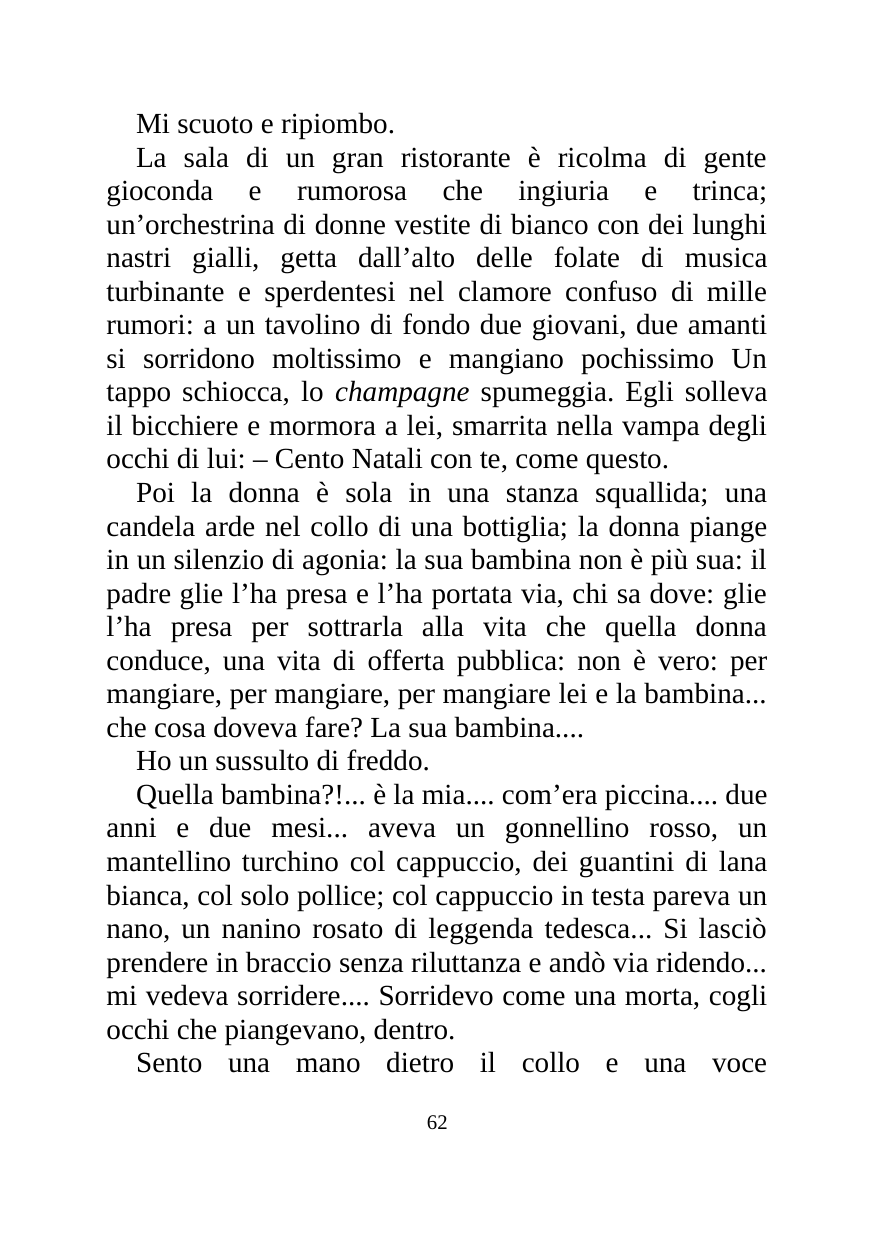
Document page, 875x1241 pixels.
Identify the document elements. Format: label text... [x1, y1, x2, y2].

text Quella bambina?!... è la mia.... com’era piccina.... due anni e due mesi... aveva un gonnellino rosso, un mantellino turchino col cappuccio, dei guantini di lana bianca, col solo pollice; col cappuccio in testa pareva un nano, un nanino rosato di leggenda tedesca... Si lasciò prendere in braccio senza riluttanza e andò via ridendo... mi vedeva sorridere.... Sorridevo come una morta, cogli occhi che piangevano, dentro. [106, 777, 768, 1045]
text Sento una mano dietro il collo e una voce [106, 1045, 768, 1079]
text Ho un sussulto di freddo. [106, 743, 768, 777]
text La sala di un gran ristorante è ricolma di gente gioconda e rumorosa che ingiuria e trinca; un’orchestrina di donne vestite di bianco con dei lunghi nastri gialli, getta dall’alto delle folate di musica turbinante e sperdentesi nel clamore confuso di mille rumori: a un tavolino di fondo due giovani, due amanti si sorridono moltissimo e mangiano pochissimo Un tappo schiocca, lo champagne spumeggia. Egli solleva il bicchiere e mormora a lei, smarrita nella vampa degli occhi di lui: – Cento Natali con te, come questo. [106, 140, 768, 475]
text Mi scuoto e ripiombo. [106, 106, 768, 140]
text Poi la donna è sola in una stanza squallida; una candela arde nel collo di una bottiglia; la donna piange in un silenzio di agonia: la sua bambina non è più sua: il padre glie l’ha presa e l’ha portata via, chi sa dove: glie l’ha presa per sottrarla alla vita che quella donna conduce, una vita di offerta pubblica: non è vero: per mangiare, per mangiare, per mangiare lei e la bambina... che cosa doveva fare? La sua bambina.... [106, 475, 768, 743]
